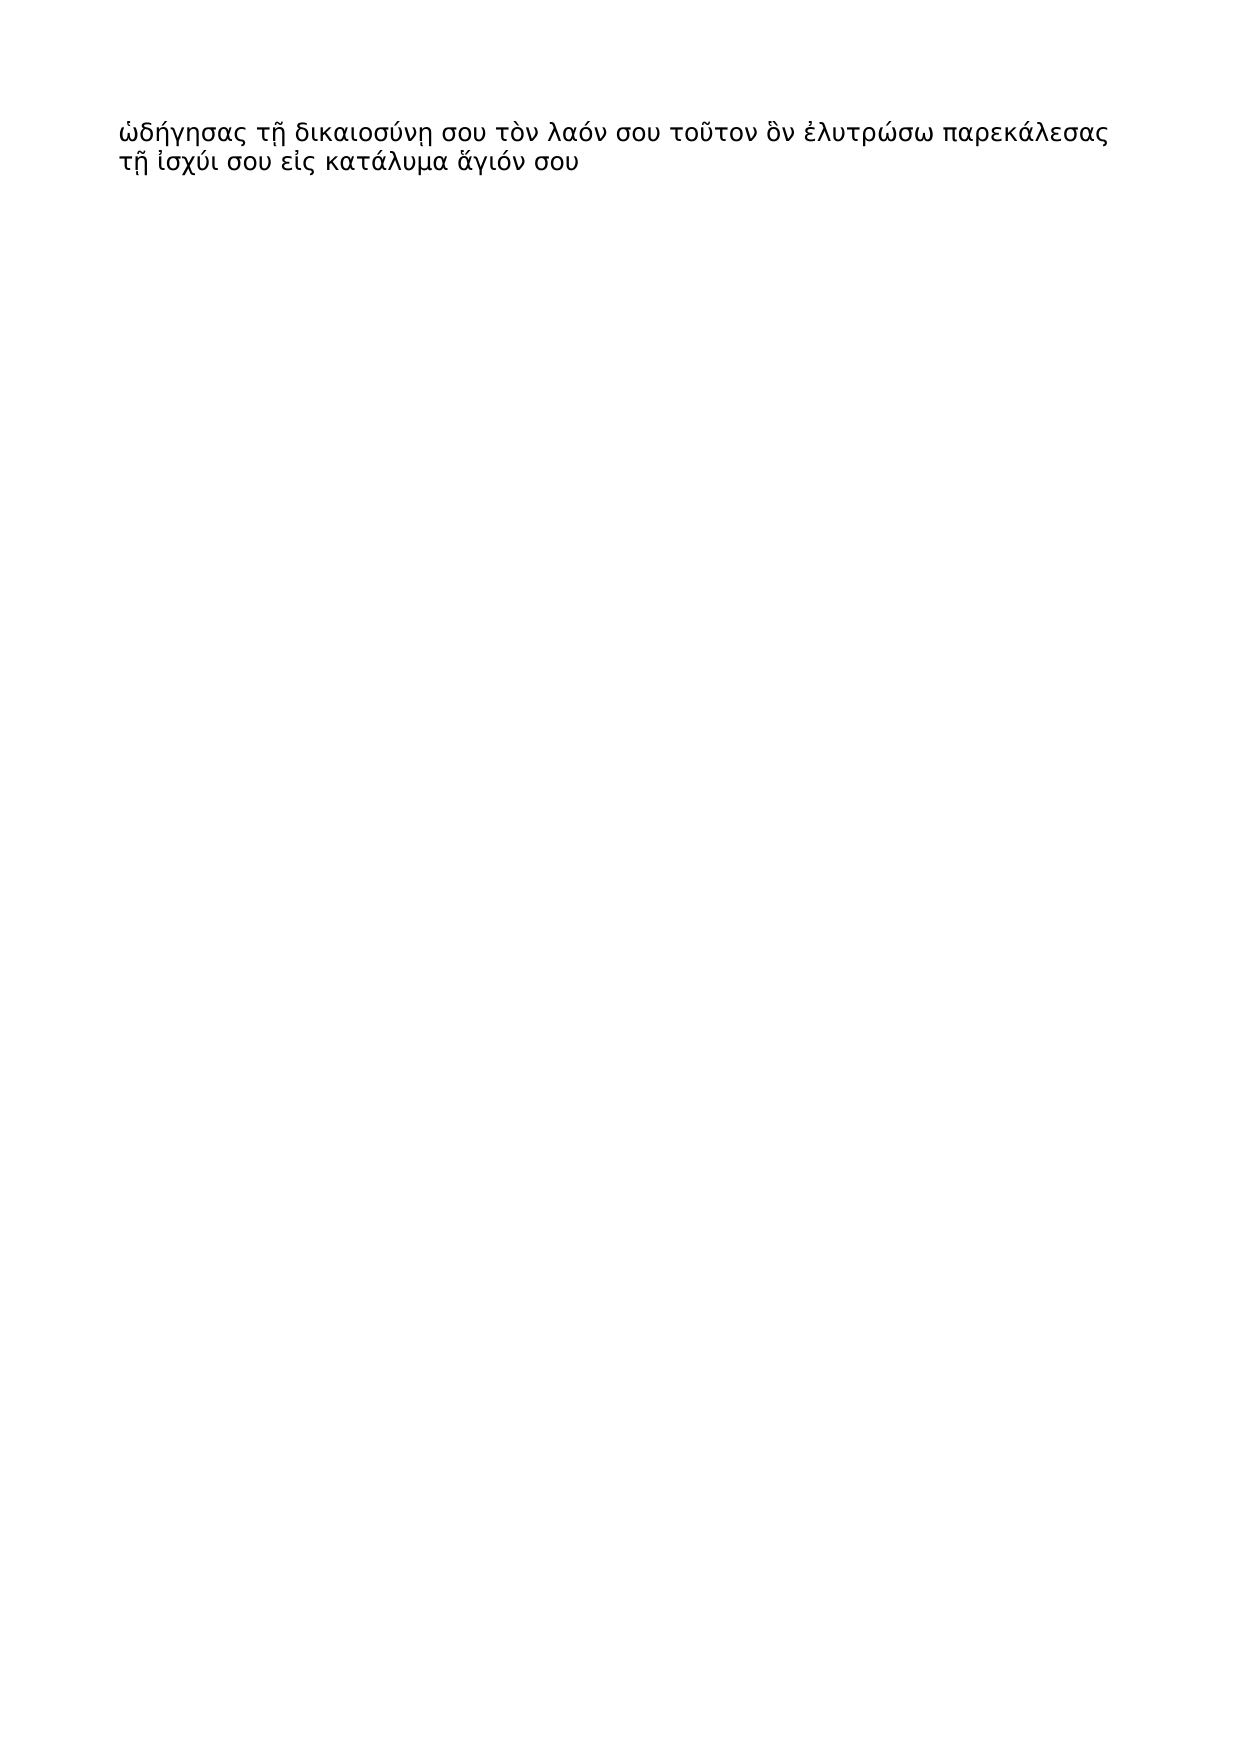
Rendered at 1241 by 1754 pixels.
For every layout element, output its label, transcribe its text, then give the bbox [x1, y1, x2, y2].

text ὡδήγησας τῇ δικαιοσύνῃ σου τὸν λαόν σου τοῦτον ὃν ἐλυτρώσω παρεκάλεσας τῇ ἰσχύι σου εἰς κατάλυμα ἅγιόν σου [118, 118, 1122, 176]
